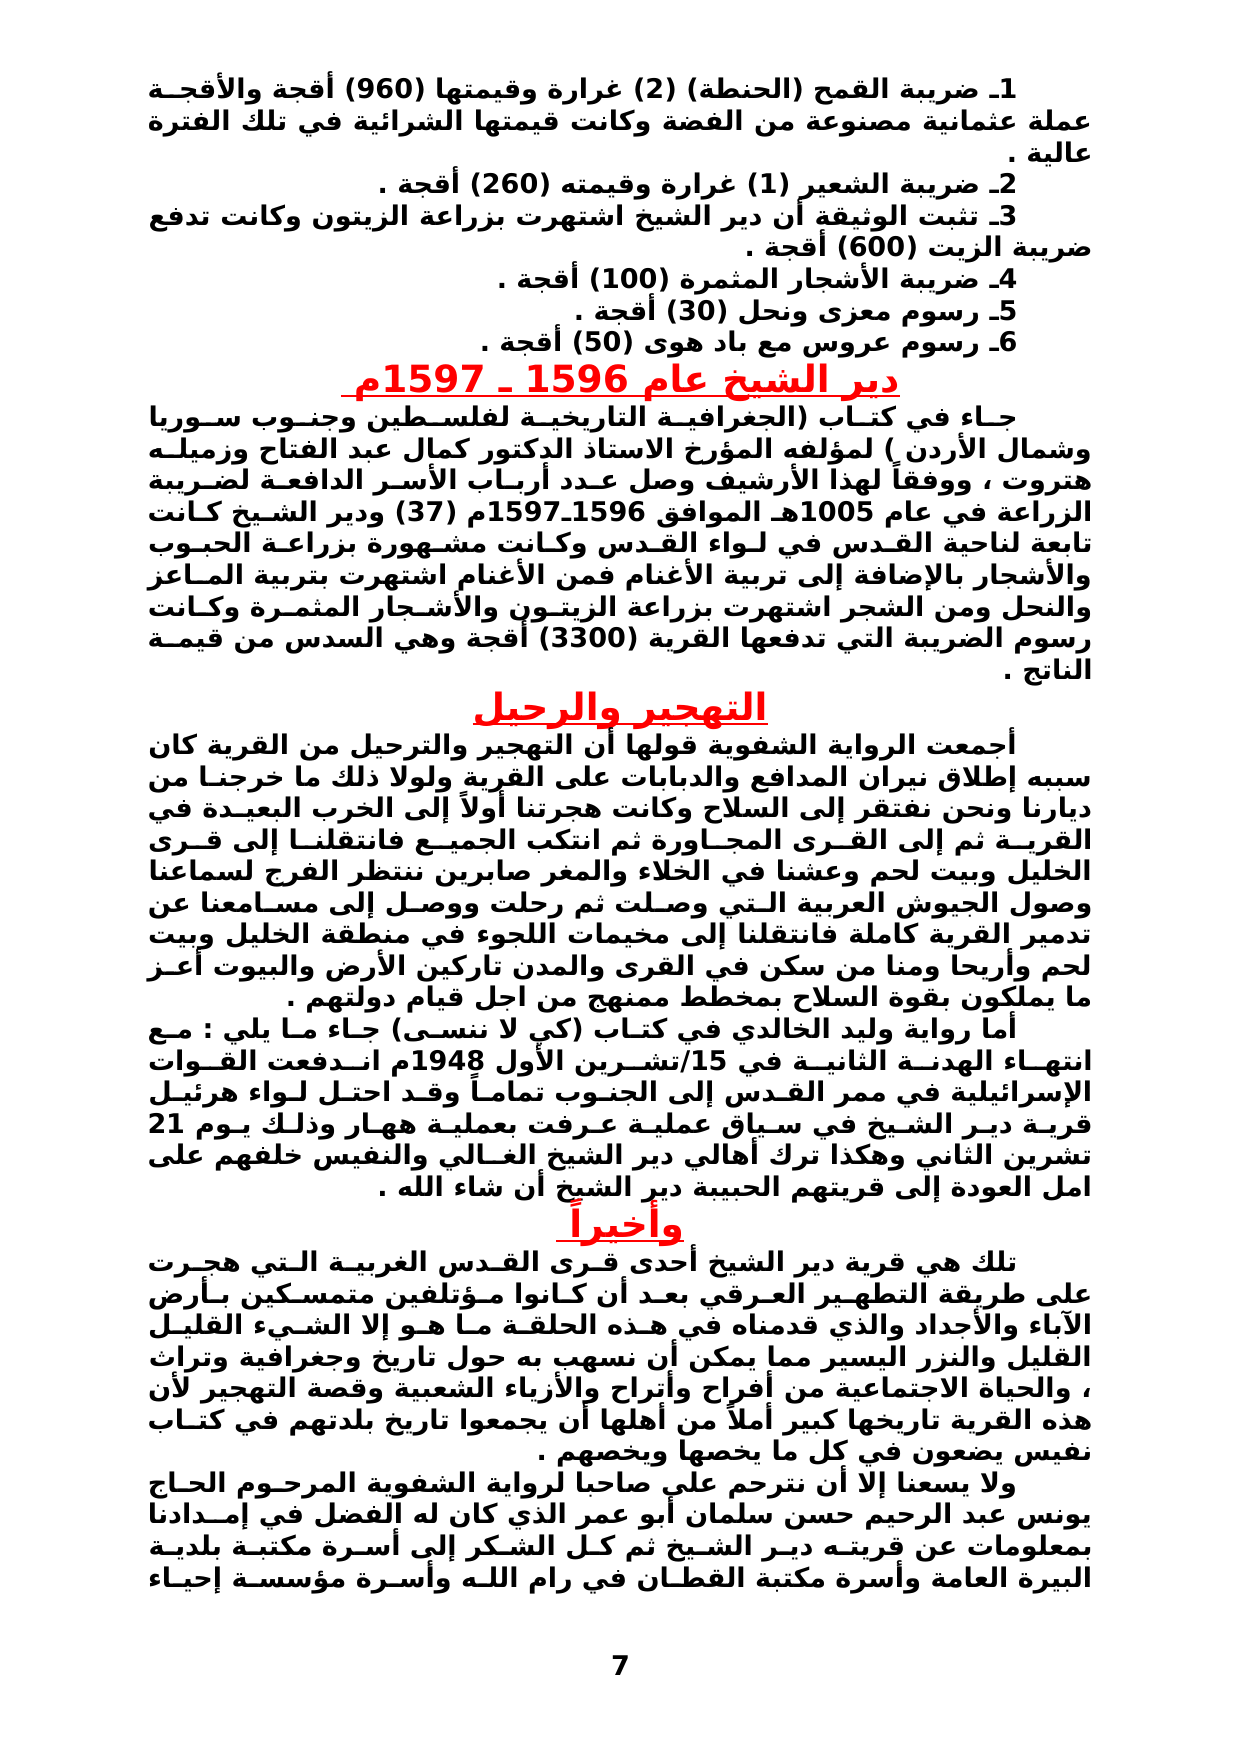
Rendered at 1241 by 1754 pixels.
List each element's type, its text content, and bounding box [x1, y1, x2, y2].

text أجمعت الرواية الشفوية قولها أن التهجير والترحيل من القرية كان سببه إطلاق نيران المدافع والدبابات على القرية ولولا ذلك ما خرجنا من ديارنا ونحن نفتقر إلى السلاح وكانت هجرتنا أولاً إلى الخرب البعيدة في القرية ثم إلى القرى المجاورة ثم انتكب الجميع فانتقلنا إلى قرى الخليل وبيت لحم وعشنا في الخلاء والمغر صابرين ننتظر الفرج لسماعنا وصول الجيوش العربية التي وصلت ثم رحلت ووصل إلى مسامعنا عن تدمير القرية كاملة فانتقلنا إلى مخيمات اللجوء في منطقة الخليل وبيت لحم وأريحا ومنا من سكن في القرى والمدن تاركين الأرض والبيوت أعز ما يملكون بقوة السلاح بمخطط ممنهج من اجل قيام دولتهم . [148, 729, 1092, 1013]
text التهجير والرحيل [148, 686, 1092, 729]
text 1ـ ضريبة القمح (الحنطة) (2) غرارة وقيمتها (960) أقجة والأقجة عملة عثمانية مصنوعة من الفضة وكانت قيمتها الشرائية في تلك الفترة عالية . [148, 74, 1092, 168]
text 6ـ رسوم عروس مع باد هوى (50) أقجة . [148, 326, 1092, 358]
text 3ـ تثبت الوثيقة أن دير الشيخ اشتهرت بزراعة الزيتون وكانت تدفع ضريبة الزيت (600) أقجة . [148, 200, 1092, 263]
text ولا يسعنا إلا أن نترحم على صاحبا لرواية الشفوية المرحوم الحاج يونس عبد الرحيم حسن سلمان أبو عمر الذي كان له الفضل في إمدادنا بمعلومات عن قريته دير الشيخ ثم كل الشكر إلى أسرة مكتبة بلدية البيرة العامة وأسرة مكتبة القطان في رام الله وأسرة مؤسسة إحياء التراث في أبوديس لجهدهم الصادق في إعطاء المعلومة وتيسير كل وسائل البحث وبإخلاص . [148, 1467, 1092, 1593]
text 4ـ ضريبة الأشجار المثمرة (100) أقجة . [148, 263, 1092, 295]
text دير الشيخ عام 1596 ـ 1597م [148, 358, 1092, 402]
text أما رواية وليد الخالدي في كتاب (كي لا ننسى) جاء ما يلي : مع انتهاء الهدنة الثانية في 15/تشرين الأول 1948م اندفعت القوات الإسرائيلية في ممر القدس إلى الجنوب تماماً وقد احتل لواء هرئيل قرية دير الشيخ في سياق عملية عرفت بعملية ههار وذلك يوم 21 تشرين الثاني وهكذا ترك أهالي دير الشيخ الغالي والنفيس خلفهم على امل العودة إلى قريتهم الحبيبة دير الشيخ أن شاء الله . [148, 1013, 1092, 1203]
text تلك هي قرية دير الشيخ أحدى قرى القدس الغربية التي هجرت على طريقة التطهير العرقي بعد أن كانوا مؤتلفين متمسكين بأرض الآباء والأجداد والذي قدمناه في هذه الحلقة ما هو إلا الشيء القليل القليل والنزر اليسير مما يمكن أن نسهب به حول تاريخ وجغرافية وتراث ، والحياة الاجتماعية من أفراح وأتراح والأزياء الشعبية وقصة التهجير لأن هذه القرية تاريخها كبير أملاً من أهلها أن يجمعوا تاريخ بلدتهم في كتاب نفيس يضعون في كل ما يخصها ويخصهم . [148, 1246, 1092, 1467]
text جاء في كتاب (الجغرافية التاريخية لفلسطين وجنوب سوريا وشمال الأردن ) لمؤلفه المؤرخ الاستاذ الدكتور كمال عبد الفتاح وزميله هتروت ، ووفقاً لهذا الأرشيف وصل عدد أرباب الأسر الدافعة لضريبة الزراعة في عام 1005هـ الموافق 1596ـ1597م (37) ودير الشيخ كانت تابعة لناحية القدس في لواء القدس وكانت مشهورة بزراعة الحبوب والأشجار بالإضافة إلى تربية الأغنام فمن الأغنام اشتهرت بتربية الماعز والنحل ومن الشجر اشتهرت بزراعة الزيتون والأشجار المثمرة وكانت رسوم الضريبة التي تدفعها القرية (3300) أقجة وهي السدس من قيمة الناتج . [148, 402, 1092, 686]
text 5ـ رسوم معزى ونحل (30) أقجة . [148, 295, 1092, 326]
text وأخيراً [148, 1203, 1092, 1246]
text 2ـ ضريبة الشعير (1) غرارة وقيمته (260) أقجة . [148, 168, 1092, 200]
